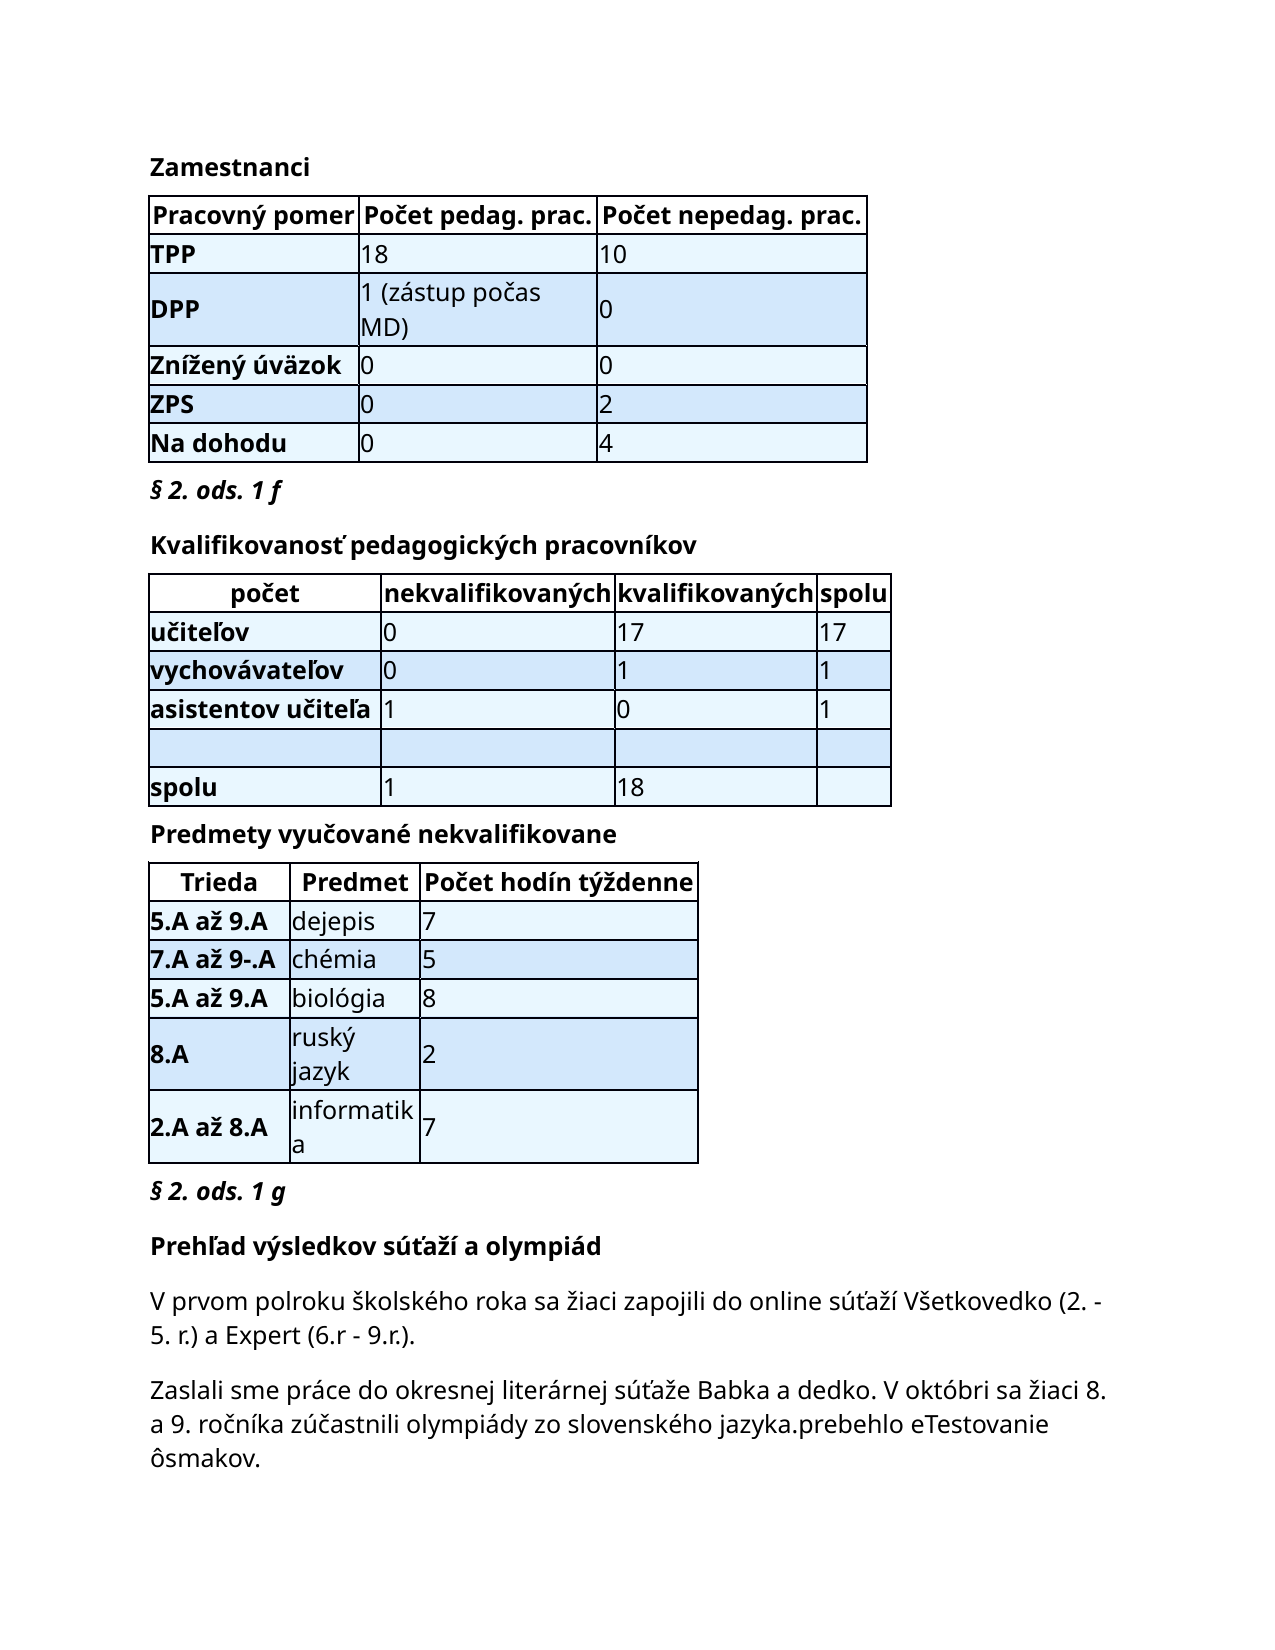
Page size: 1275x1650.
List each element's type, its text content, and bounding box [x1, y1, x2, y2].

subtitle Prehľad výsledkov súťaží a olympiád [150, 1229, 1125, 1263]
text Zaslali sme práce do okresnej literárnej súťaže Babka a dedko. V októbri sa žiaci 8. a 9. ročníka zúčastnili olympiády zo slovenského jazyka.prebehlo eTestovanie ôsmakov. [150, 1373, 1125, 1475]
table_header kvalifikovaných [616, 575, 816, 611]
table_cell 17 [616, 613, 816, 650]
table_cell 0 [616, 691, 816, 727]
table_header spolu [818, 575, 890, 611]
table_header Počet pedag. prac. [360, 197, 596, 233]
table_cell Znížený úväzok [150, 347, 358, 383]
table_cell asistentov učiteľa [150, 691, 380, 727]
table_cell 1 [818, 691, 890, 727]
table_header Pracovný pomer [150, 197, 358, 233]
table_cell učiteľov [150, 613, 380, 650]
table_cell [818, 730, 890, 766]
table_cell 1 [382, 691, 614, 727]
table_cell 1 [616, 652, 816, 689]
table_cell spolu [150, 768, 380, 805]
subtitle Predmety vyučované nekvalifikovane [150, 817, 1125, 851]
table_cell 0 [598, 347, 866, 383]
table_cell dejepis [291, 902, 419, 939]
subtitle Zamestnanci [150, 150, 1125, 184]
table_cell 0 [360, 386, 596, 422]
table_cell ZPS [150, 386, 358, 422]
table_cell ruský jazyk [291, 1019, 419, 1089]
table_header Predmet [291, 864, 419, 900]
text V prvom polroku školského roka sa žiaci zapojili do online súťaží Všetkovedko (2. - 5. r.) a Expert (6.r - 9.r.). [150, 1284, 1125, 1352]
table_cell 18 [616, 768, 816, 805]
table_cell 0 [382, 613, 614, 650]
table_cell 2 [421, 1019, 697, 1089]
table_cell [150, 730, 380, 766]
table_cell 0 [360, 424, 596, 461]
table_cell Na dohodu [150, 424, 358, 461]
table_header nekvalifikovaných [382, 575, 614, 611]
table_cell 7 [421, 1091, 697, 1162]
table_cell 1 [382, 768, 614, 805]
table_cell 8 [421, 980, 697, 1016]
table_header Trieda [150, 864, 289, 900]
table_cell 0 [360, 347, 596, 383]
table_cell [616, 730, 816, 766]
table_cell 7.A až 9-.A [150, 941, 289, 978]
table_cell biológia [291, 980, 419, 1016]
table_cell 2 [598, 386, 866, 422]
table_cell DPP [150, 274, 358, 345]
table_cell 5.A až 9.A [150, 902, 289, 939]
table_cell TPP [150, 235, 358, 272]
table_cell 2.A až 8.A [150, 1091, 289, 1162]
table_cell 1 [818, 652, 890, 689]
table_cell 0 [382, 652, 614, 689]
table_cell 4 [598, 424, 866, 461]
subtitle § 2. ods. 1 f [150, 473, 1125, 507]
table_cell 1 (zástup počas MD) [360, 274, 596, 345]
table_cell 18 [360, 235, 596, 272]
table_cell 7 [421, 902, 697, 939]
table_header Počet nepedag. prac. [598, 197, 866, 233]
subtitle Kvalifikovanosť pedagogických pracovníkov [150, 528, 1125, 562]
table_cell chémia [291, 941, 419, 978]
table_cell 5.A až 9.A [150, 980, 289, 1016]
subtitle § 2. ods. 1 g [150, 1174, 1125, 1208]
table_cell 8.A [150, 1019, 289, 1089]
table_cell 0 [598, 274, 866, 345]
table_cell 10 [598, 235, 866, 272]
table_cell vychovávateľov [150, 652, 380, 689]
table_cell 5 [421, 941, 697, 978]
table_cell [818, 768, 890, 805]
table_header počet [150, 575, 380, 611]
table_cell informatika [291, 1091, 419, 1162]
table_header Počet hodín týždenne [421, 864, 697, 900]
table_cell [382, 730, 614, 766]
table_cell 17 [818, 613, 890, 650]
